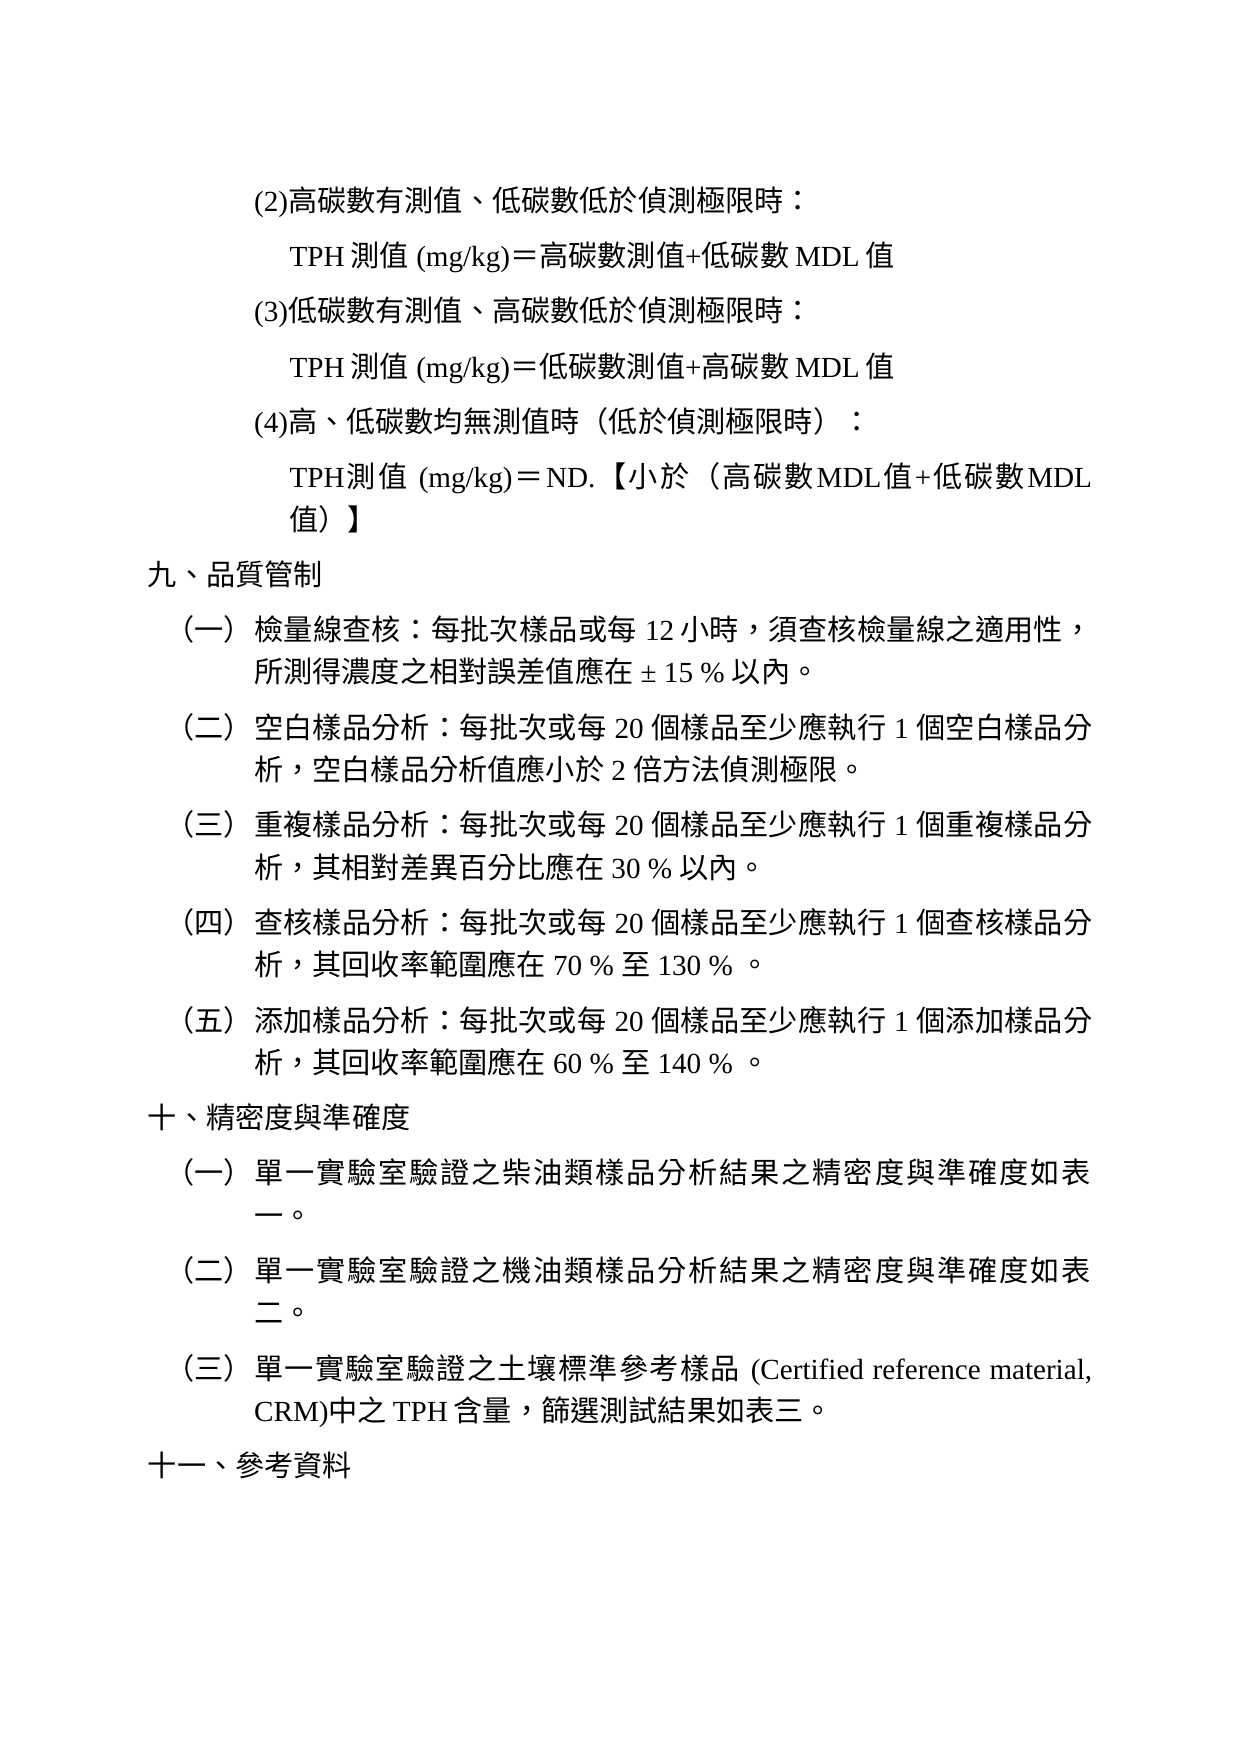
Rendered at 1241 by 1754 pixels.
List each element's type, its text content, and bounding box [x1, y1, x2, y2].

list 單一實驗室驗證之土壤標準參考樣品 (Certified reference material, CRM)中之TPH含量，篩選測試結果如表三。 [165, 1345, 1093, 1430]
list 單一實驗室驗證之機油類樣品分析結果之精密度與準確度如表二。 [165, 1248, 1093, 1332]
list 高、低碳數均無測值時（低於偵測極限時）： [254, 398, 1093, 441]
text 九、品質管制 [148, 551, 1093, 594]
list 添加樣品分析：每批次或每 20 個樣品至少應執行 1 個添加樣品分析，其回收率範圍應在 60 % 至 140 % 。 [165, 997, 1093, 1082]
list 檢量線查核：每批次樣品或每 12小時，須查核檢量線之適用性，所測得濃度之相對誤差值應在 ± 15 % 以內。 [165, 607, 1093, 691]
list 低碳數有測值、高碳數低於偵測極限時： [254, 288, 1093, 330]
text 十、精密度與準確度 [148, 1095, 1093, 1137]
text TPH測值 (mg/kg)＝低碳數測值+高碳數MDL值 [289, 343, 1093, 385]
list 高碳數有測值、低碳數低於偵測極限時： [254, 177, 1093, 219]
list 單一實驗室驗證之柴油類樣品分析結果之精密度與準確度如表一。 [165, 1150, 1093, 1234]
text 十一、參考資料 [148, 1443, 1093, 1485]
text TPH測值 (mg/kg)＝ND.【小於（高碳數MDL值+低碳數MDL值）】 [289, 454, 1093, 538]
list 查核樣品分析：每批次或每 20 個樣品至少應執行 1 個查核樣品分析，其回收率範圍應在 70 % 至 130 % 。 [165, 899, 1093, 984]
text TPH測值 (mg/kg)＝高碳數測值+低碳數MDL值 [289, 232, 1093, 275]
list 空白樣品分析：每批次或每 20 個樣品至少應執行 1 個空白樣品分析，空白樣品分析值應小於 2 倍方法偵測極限。 [165, 704, 1093, 789]
list 重複樣品分析：每批次或每 20 個樣品至少應執行 1 個重複樣品分析，其相對差異百分比應在 30 % 以內。 [165, 802, 1093, 886]
